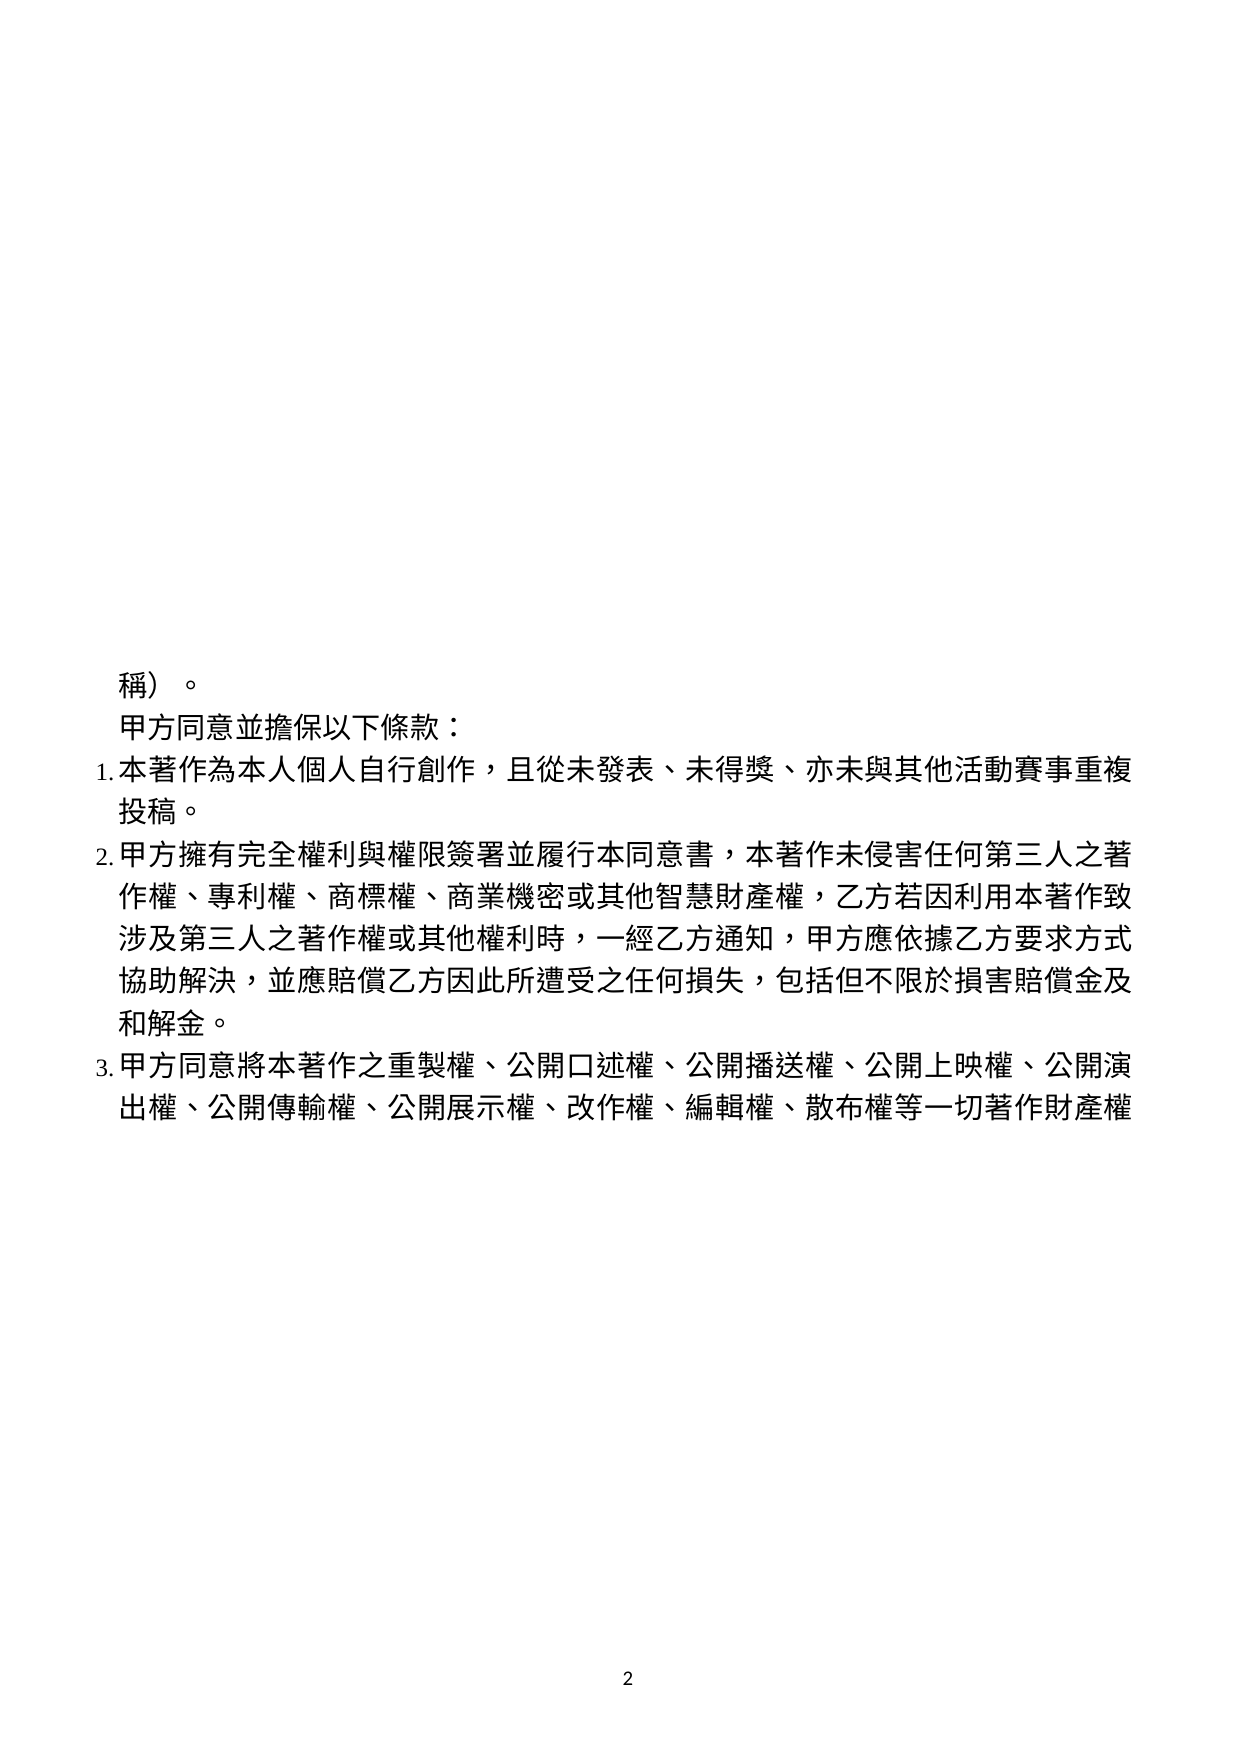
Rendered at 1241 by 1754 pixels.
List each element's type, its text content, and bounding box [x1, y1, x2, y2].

list 本著作為本人個人自行創作，且從未發表、未得獎、亦未與其他活動賽事重複投稿。 [95, 746, 1137, 831]
list 甲方同意將本著作之重製權、公開口述權、公開播送權、公開上映權、公開演出權、公開傳輸權、公開展示權、改作權、編輯權、散布權等一切著作財產權 [95, 1042, 1137, 1127]
list 甲方擁有完全權利與權限簽署並履行本同意書，本著作未侵害任何第三人之著作權、專利權、商標權、商業機密或其他智慧財產權，乙方若因利用本著作致涉及第三人之著作權或其他權利時，一經乙方通知，甲方應依據乙方要求方式協助解決，並應賠償乙方因此所遭受之任何損失，包括但不限於損害賠償金及和解金。 [95, 831, 1137, 1042]
text 稱）。 [118, 642, 1137, 704]
text 甲方同意並擔保以下條款： [118, 704, 1137, 746]
